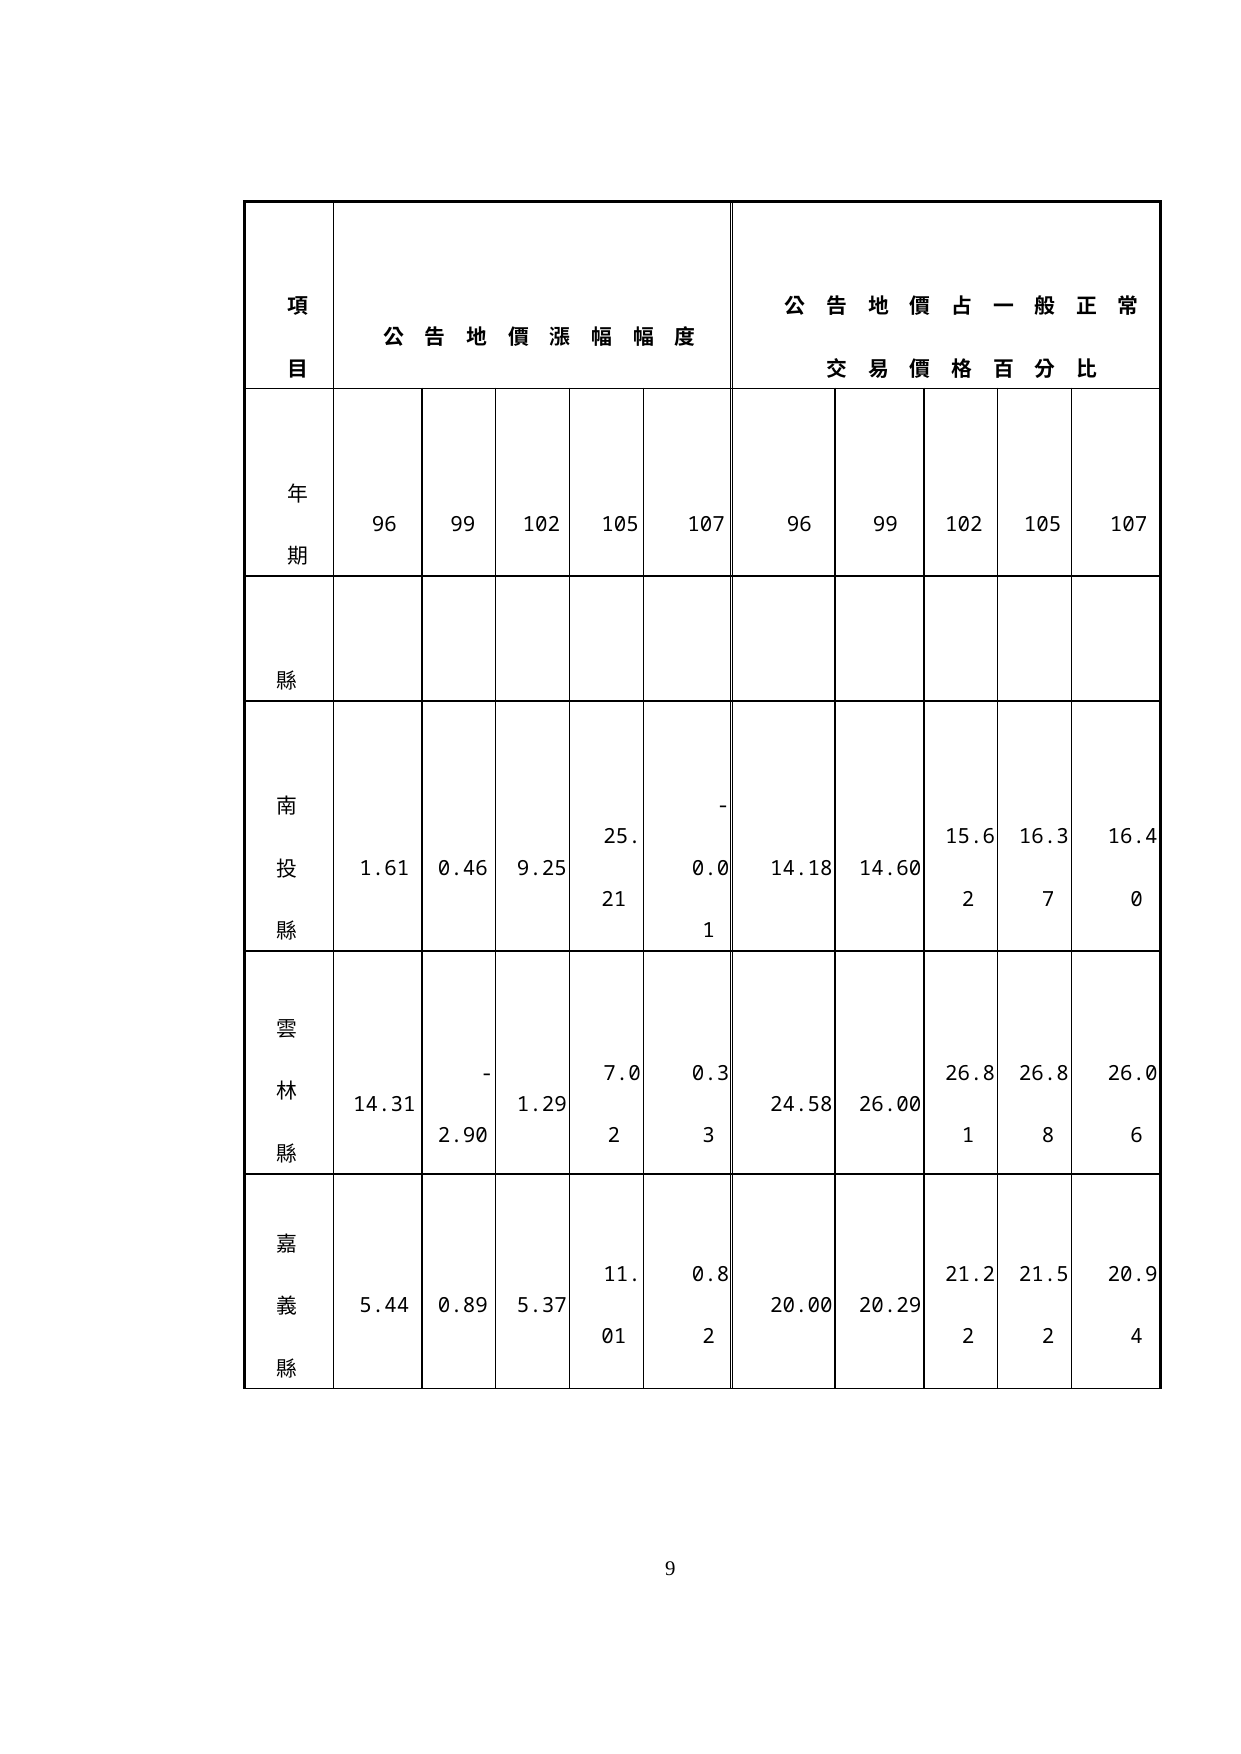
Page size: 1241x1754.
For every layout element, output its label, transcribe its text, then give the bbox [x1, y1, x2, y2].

table_cell 5.44 [334, 1175, 421, 1388]
table_cell 25.21 [570, 702, 643, 950]
table_cell 21.52 [998, 1175, 1071, 1388]
table_cell 107 [644, 389, 730, 575]
table_cell 1.61 [334, 702, 421, 950]
table_cell [334, 577, 421, 700]
table_cell [496, 577, 569, 700]
table_cell 雲林縣 [246, 952, 333, 1173]
table_cell 16.40 [1072, 702, 1159, 950]
table_cell [836, 577, 923, 700]
table_cell 102 [496, 389, 569, 575]
table_header 項目 [246, 203, 333, 388]
table_cell 107 [1072, 389, 1159, 575]
table_cell 21.22 [925, 1175, 997, 1388]
table_cell [423, 577, 495, 700]
table_cell -2.90 [423, 952, 495, 1173]
table_cell 14.18 [733, 702, 834, 950]
table_cell 96 [733, 389, 834, 575]
table_cell 24.58 [733, 952, 834, 1173]
table_cell [925, 577, 997, 700]
table_cell 26.00 [836, 952, 923, 1173]
table_cell -0.01 [644, 702, 730, 950]
table_cell 26.88 [998, 952, 1071, 1173]
table_cell 102 [925, 389, 997, 575]
table_cell [570, 577, 643, 700]
table_cell 105 [570, 389, 643, 575]
table_cell 5.37 [496, 1175, 569, 1388]
table_cell 1.29 [496, 952, 569, 1173]
table_cell 0.82 [644, 1175, 730, 1388]
table_cell 99 [423, 389, 495, 575]
table_cell [998, 577, 1071, 700]
table_cell 14.31 [334, 952, 421, 1173]
table_cell [1072, 577, 1159, 700]
table_cell 南投縣 [246, 702, 333, 950]
table_cell 縣 [246, 577, 333, 700]
table_cell 105 [998, 389, 1071, 575]
table_cell 0.89 [423, 1175, 495, 1388]
table_cell 9.25 [496, 702, 569, 950]
table_cell 16.37 [998, 702, 1071, 950]
table_cell 年期 [246, 389, 333, 575]
table_cell 99 [836, 389, 923, 575]
table_cell 20.29 [836, 1175, 923, 1388]
table_cell 0.46 [423, 702, 495, 950]
table_cell 15.62 [925, 702, 997, 950]
table_cell 11.01 [570, 1175, 643, 1388]
table_header 公告地價占一般正常交易價格百分比 [733, 203, 1159, 388]
table_cell [644, 577, 730, 700]
table_cell 0.33 [644, 952, 730, 1173]
table_cell 26.06 [1072, 952, 1159, 1173]
table_cell 嘉義縣 [246, 1175, 333, 1388]
table_cell 14.60 [836, 702, 923, 950]
table_cell 7.02 [570, 952, 643, 1173]
table_cell 26.81 [925, 952, 997, 1173]
table_cell [733, 577, 834, 700]
table_cell 20.94 [1072, 1175, 1159, 1388]
table_cell 20.00 [733, 1175, 834, 1388]
table_header 公告地價漲幅幅度 [334, 203, 730, 388]
table_cell 96 [334, 389, 421, 575]
